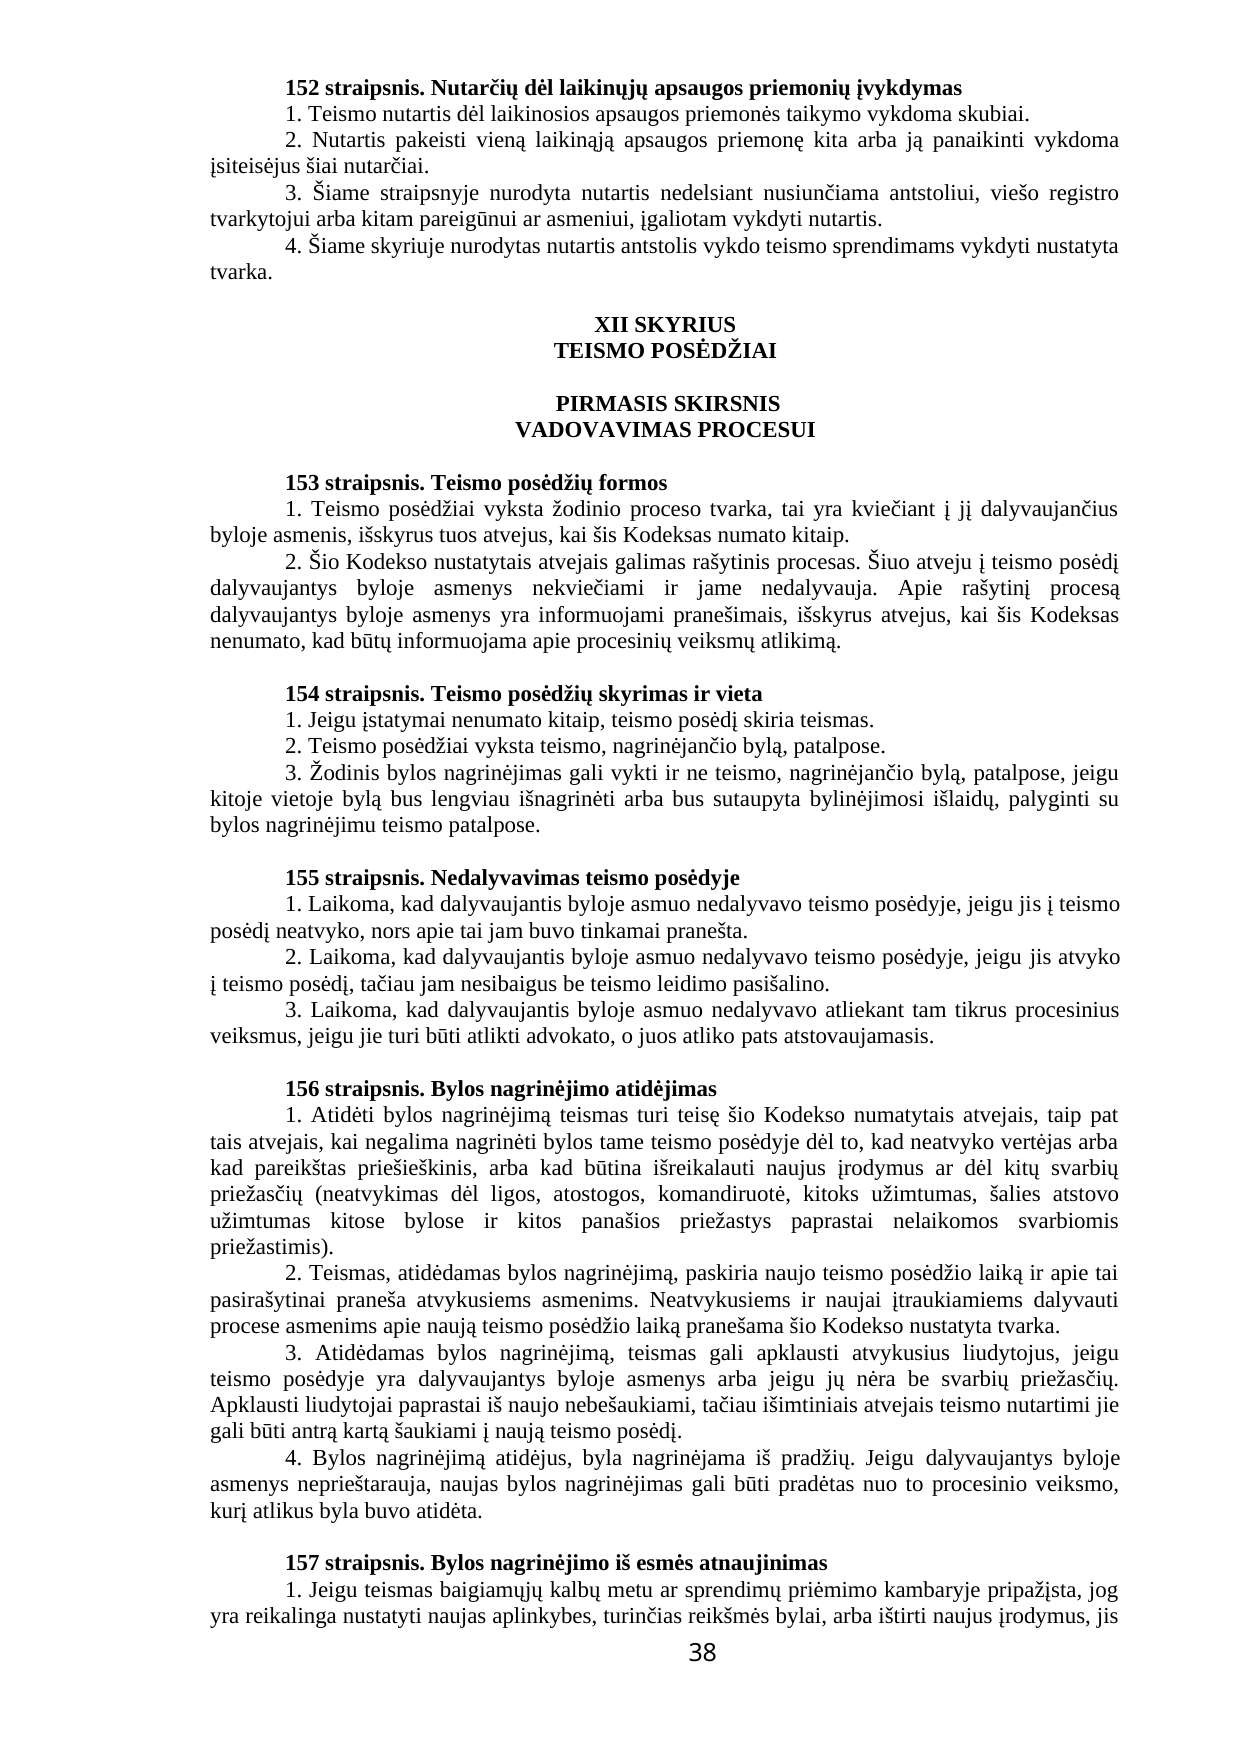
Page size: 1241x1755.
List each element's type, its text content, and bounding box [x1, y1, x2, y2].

text 1. Jeigu įstatymai nenumato kitaip, teismo posėdį skiria teismas. [210, 706, 1120, 732]
text 3. Atidėdamas bylos nagrinėjimą, teismas gali apklausti atvykusius liudytojus, jeigu teismo posėdyje yra dalyvaujantys byloje asmenys arba jeigu jų nėra be svarbių priežasčių. Apklausti liudytojai paprastai iš naujo nebešaukiami, tačiau išimtiniais atvejais teismo nutartimi jie gali būti antrą kartą šaukiami į naują teismo posėdį. [210, 1338, 1120, 1444]
text 1. Atidėti bylos nagrinėjimą teismas turi teisę šio Kodekso numatytais atvejais, taip pat tais atvejais, kai negalima nagrinėti bylos tame teismo posėdyje dėl to, kad neatvyko vertėjas arba kad pareikštas priešieškinis, arba kad būtina išreikalauti naujus įrodymus ar dėl kitų svarbių priežasčių (neatvykimas dėl ligos, atostogos, komandiruotė, kitoks užimtumas, šalies atstovo užimtumas kitose bylose ir kitos panašios priežastys paprastai nelaikomos svarbiomis priežastimis). [210, 1101, 1120, 1259]
text 153 straipsnis. Teismo posėdžių formos [210, 469, 1120, 495]
text 1. Jeigu teismas baigiamųjų kalbų metu ar sprendimų priėmimo kambaryje pripažįsta, jog yra reikalinga nustatyti naujas aplinkybes, turinčias reikšmės bylai, arba ištirti naujus įrodymus, jis [210, 1576, 1120, 1628]
text 2. Teismo posėdžiai vyksta teismo, nagrinėjančio bylą, patalpose. [210, 732, 1120, 759]
text 3. Laikoma, kad dalyvaujantis byloje asmuo nedalyvavo atliekant tam tikrus procesinius veiksmus, jeigu jie turi būti atlikti advokato, o juos atliko pats atstovaujamasis. [210, 996, 1120, 1049]
text 2. Laikoma, kad dalyvaujantis byloje asmuo nedalyvavo teismo posėdyje, jeigu jis atvyko į teismo posėdį, tačiau jam nesibaigus be teismo leidimo pasišalino. [210, 943, 1120, 996]
text 157 straipsnis. Bylos nagrinėjimo iš esmės atnaujinimas [210, 1549, 1120, 1576]
text 1. Laikoma, kad dalyvaujantis byloje asmuo nedalyvavo teismo posėdyje, jeigu jis į teismo posėdį neatvyko, nors apie tai jam buvo tinkamai pranešta. [210, 891, 1120, 943]
text 156 straipsnis. Bylos nagrinėjimo atidėjimas [210, 1075, 1120, 1101]
text 1. Teismo nutartis dėl laikinosios apsaugos priemonės taikymo vykdoma skubiai. [210, 100, 1120, 126]
text 2. Nutartis pakeisti vieną laikinąją apsaugos priemonę kita arba ją panaikinti vykdoma įsiteisėjus šiai nutarčiai. [210, 126, 1120, 179]
text 4. Bylos nagrinėjimą atidėjus, byla nagrinėjama iš pradžių. Jeigu dalyvaujantys byloje asmenys neprieštarauja, naujas bylos nagrinėjimas gali būti pradėtas nuo to procesinio veiksmo, kurį atlikus byla buvo atidėta. [210, 1444, 1120, 1523]
text 154 straipsnis. Teismo posėdžių skyrimas ir vieta [210, 680, 1120, 706]
text 3. Šiame straipsnyje nurodyta nutartis nedelsiant nusiunčiama antstoliui, viešo registro tvarkytojui arba kitam pareigūnui ar asmeniui, įgaliotam vykdyti nutartis. [210, 179, 1120, 232]
text 1. Teismo posėdžiai vyksta žodinio proceso tvarka, tai yra kviečiant į jį dalyvaujančius byloje asmenis, išskyrus tuos atvejus, kai šis Kodeksas numato kitaip. [210, 495, 1120, 548]
text PIRMASIS skirsnis [210, 390, 1120, 416]
text 4. Šiame skyriuje nurodytas nutartis antstolis vykdo teismo sprendimams vykdyti nustatyta tvarka. [210, 232, 1120, 284]
text 3. Žodinis bylos nagrinėjimas gali vykti ir ne teismo, nagrinėjančio bylą, patalpose, jeigu kitoje vietoje bylą bus lengviau išnagrinėti arba bus sutaupyta bylinėjimosi išlaidų, palyginti su bylos nagrinėjimu teismo patalpose. [210, 759, 1120, 838]
subtitle XII SKYRIUS [210, 311, 1120, 337]
text 155 straipsnis. Nedalyvavimas teismo posėdyje [210, 864, 1120, 891]
text 2. Šio Kodekso nustatytais atvejais galimas rašytinis procesas. Šiuo atveju į teismo posėdį dalyvaujantys byloje asmenys nekviečiami ir jame nedalyvauja. Apie rašytinį procesą dalyvaujantys byloje asmenys yra informuojami pranešimais, išskyrus atvejus, kai šis Kodeksas nenumato, kad būtų informuojama apie procesinių veiksmų atlikimą. [210, 548, 1120, 653]
subtitle Teismo posėdžiai [210, 337, 1120, 363]
text 2. Teismas, atidėdamas bylos nagrinėjimą, paskiria naujo teismo posėdžio laiką ir apie tai pasirašytinai praneša atvykusiems asmenims. Neatvykusiems ir naujai įtraukiamiems dalyvauti procese asmenims apie naują teismo posėdžio laiką pranešama šio Kodekso nustatyta tvarka. [210, 1259, 1120, 1338]
text 152 straipsnis. Nutarčių dėl laikinųjų apsaugos priemonių įvykdymas [210, 73, 1120, 100]
subtitle Vadovavimas procesui [210, 416, 1120, 442]
